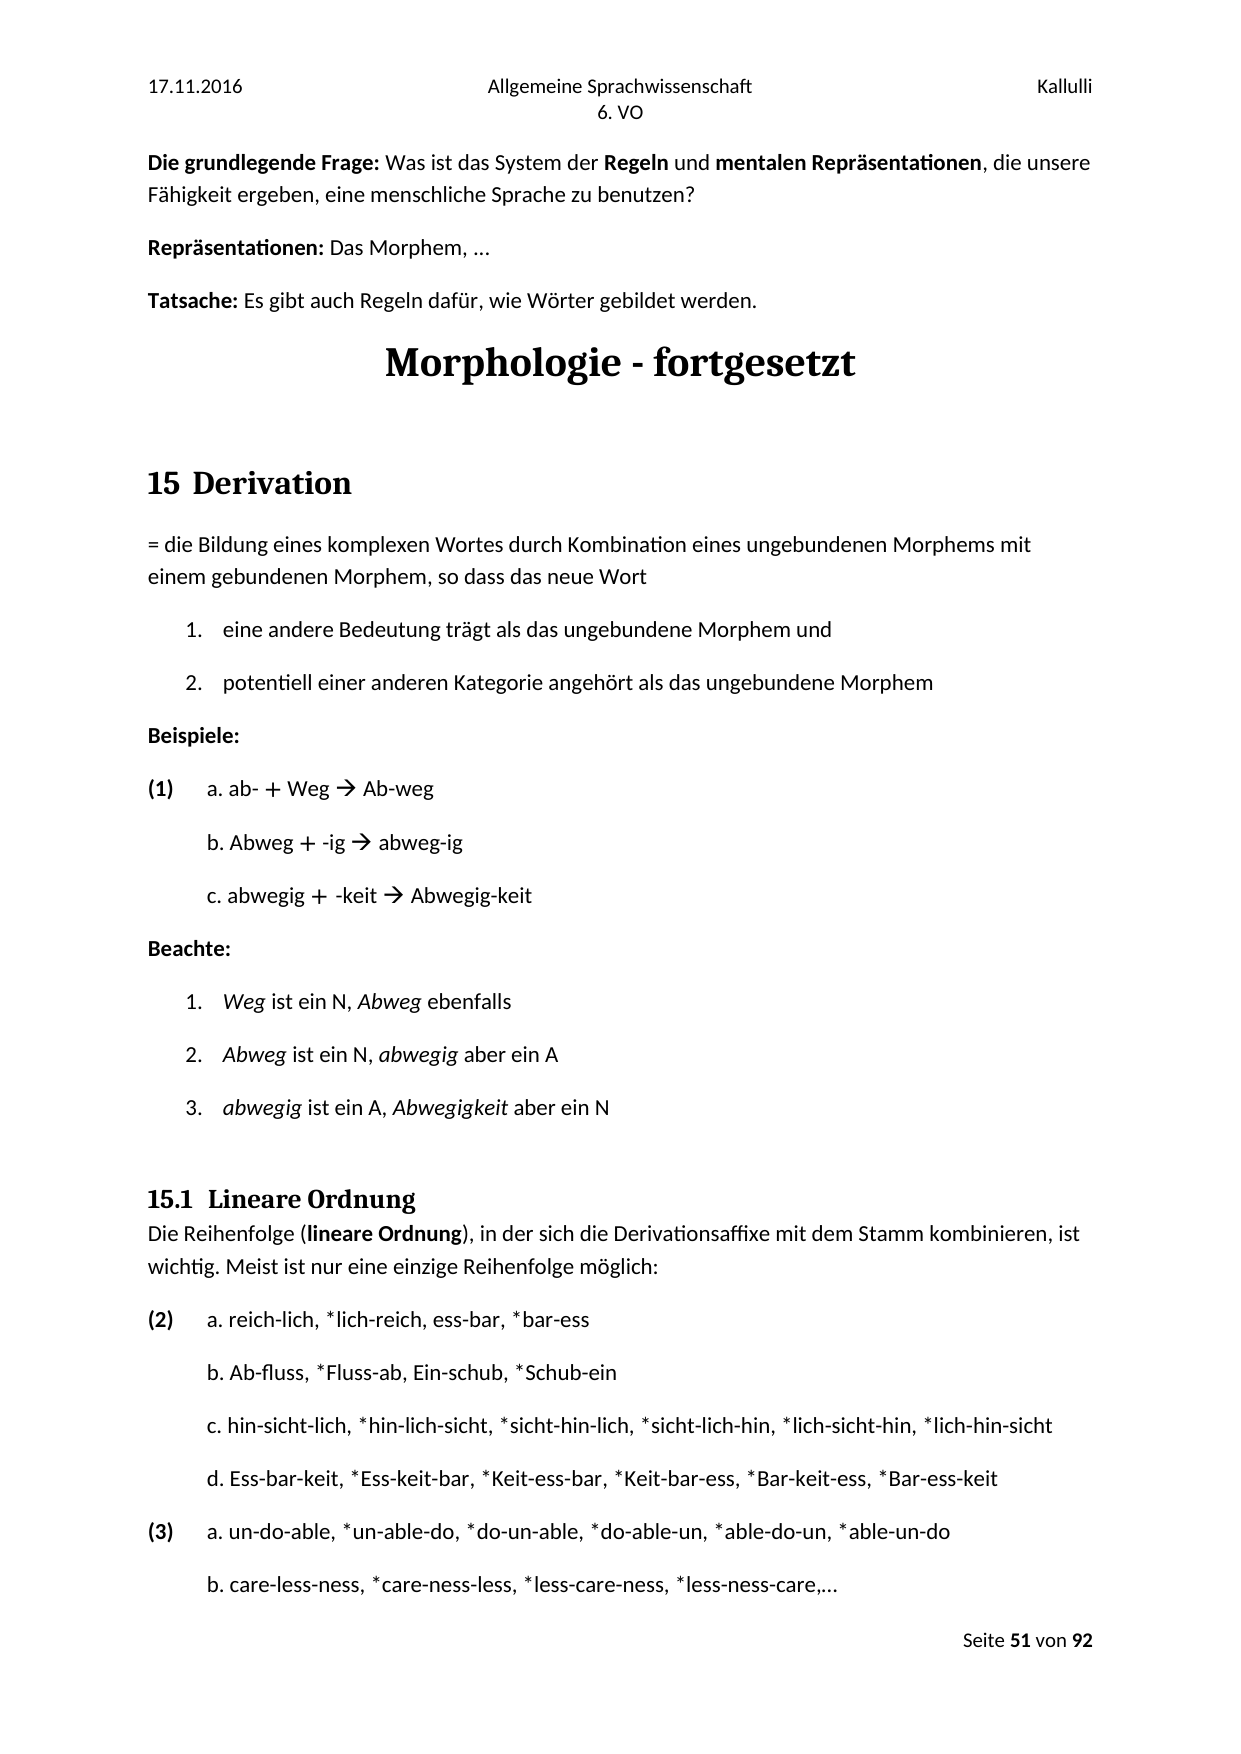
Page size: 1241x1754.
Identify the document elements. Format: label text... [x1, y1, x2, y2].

text b. care-less-ness, *care-ness-less, *less-care-ness, *less-ness-care,… [148, 1570, 1093, 1598]
text (3) a. un-do-able, *un-able-do, *do-un-able, *do-able-un, *able-do-un, *able-un-do [148, 1517, 1093, 1545]
text Beachte: [148, 934, 1093, 962]
text Die Reihenfolge (lineare Ordnung), in der sich die Derivationsaffixe mit dem Stamm kombinieren, ist wichtig. Meist ist nur eine einzige Reihenfolge möglich: [148, 1219, 1093, 1280]
subtitle Derivation [148, 465, 1093, 503]
subtitle Lineare Ordnung [148, 1184, 1093, 1215]
text b. Abweg + -ig  abweg-ig [148, 827, 1093, 856]
list Abweg ist ein N, abwegig aber ein A [185, 1040, 1093, 1068]
text Beispiele: [148, 721, 1093, 749]
list Weg ist ein N, Abweg ebenfalls [185, 987, 1093, 1015]
text d. Ess-bar-keit, *Ess-keit-bar, *Keit-ess-bar, *Keit-bar-ess, *Bar-keit-ess, *Bar-ess-keit [148, 1464, 1093, 1492]
text = die Bildung eines komplexen Wortes durch Kombination eines ungebundenen Morphems mit einem gebundenen Morphem, so dass das neue Wort [148, 530, 1093, 590]
text (2) a. reich-lich, *lich-reich, ess-bar, *bar-ess [148, 1305, 1093, 1333]
text Tatsache: Es gibt auch Regeln dafür, wie Wörter gebildet werden. [148, 286, 1093, 314]
text (1) a. ab- + Weg  Ab-weg [148, 774, 1093, 802]
list potentiell einer anderen Kategorie angehört als das ungebundene Morphem [185, 668, 1093, 696]
text Die grundlegende Frage: Was ist das System der Regeln und mentalen Repräsentationen, die unsere Fähigkeit ergeben, eine menschliche Sprache zu benutzen? [148, 148, 1093, 208]
text b. Ab-fluss, *Fluss-ab, Ein-schub, *Schub-ein [148, 1358, 1093, 1386]
text c. abwegig + -keit  Abwegig-keit [148, 881, 1093, 909]
list abwegig ist ein A, Abwegigkeit aber ein N [185, 1093, 1093, 1121]
text Repräsentationen: Das Morphem, ... [148, 233, 1093, 261]
title Morphologie - fortgesetzt [148, 339, 1093, 387]
list eine andere Bedeutung trägt als das ungebundene Morphem und [185, 615, 1093, 643]
text c. hin-sicht-lich, *hin-lich-sicht, *sicht-hin-lich, *sicht-lich-hin, *lich-sicht-hin, *lich-hin-sicht [148, 1411, 1093, 1439]
